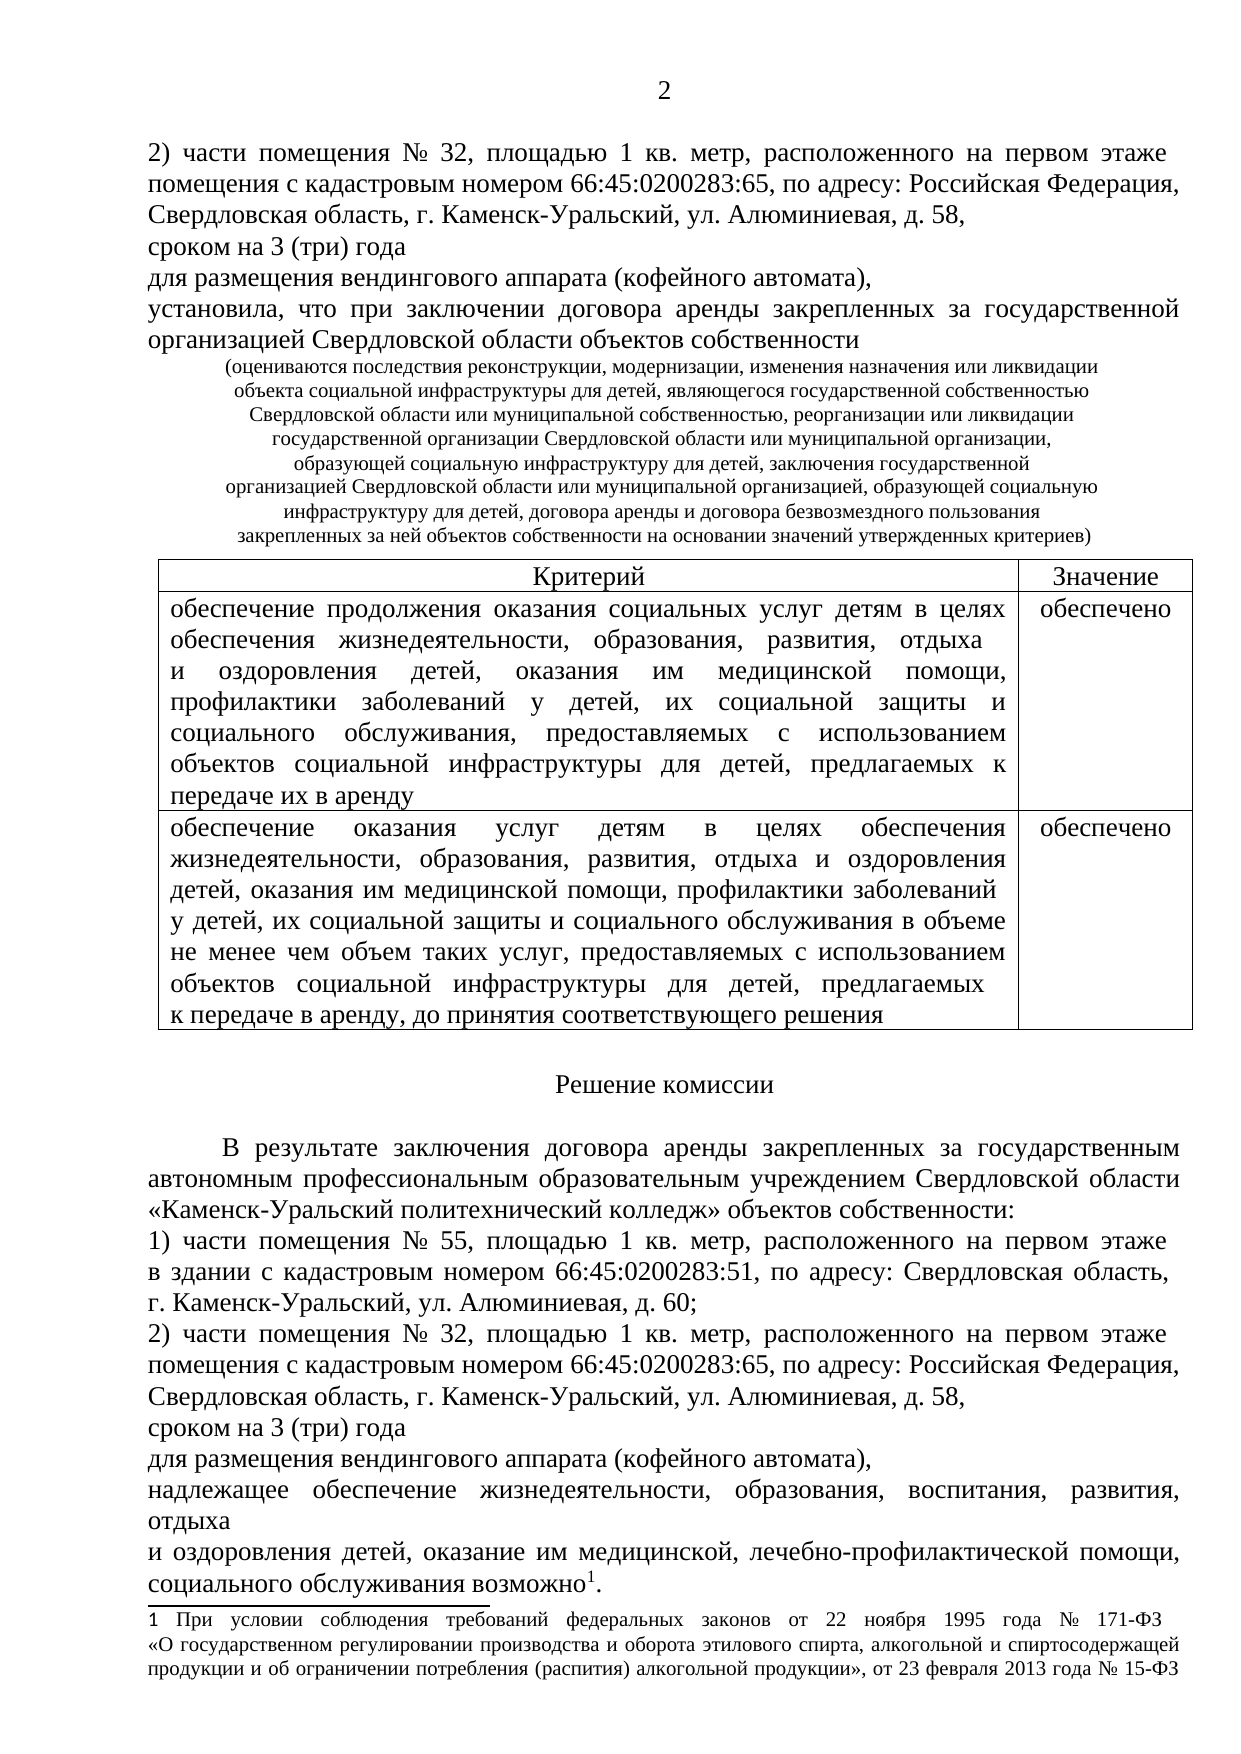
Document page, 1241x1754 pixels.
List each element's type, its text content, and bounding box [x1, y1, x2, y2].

text установила, что при заключении договора аренды закрепленных за государственной организацией Свердловской области объектов собственности [148, 292, 1181, 354]
text 2) части помещения № 32, площадью 1 кв. метр, расположенного на первом этаже помещения с кадастровым номером 66:45:0200283:65, по адресу: Российская Федерация, Свердловская область, г. Каменск-Уральский, ул. Алюминиевая, д. 58, [148, 1317, 1181, 1411]
text При условии соблюдения требований федеральных законов от 22 ноября 1995 года № 171-ФЗ «О государственном регулировании производства и оборота этилового спирта, алкогольной и спиртосодержащей продукции и об ограничении потребления (распития) алкогольной продукции», от 23 февраля 2013 года № 15-ФЗ [148, 1607, 1181, 1680]
table_cell обеспечено [1019, 811, 1192, 1029]
text сроком на 3 (три) года [148, 1411, 1181, 1442]
table_cell обеспечено [1019, 592, 1192, 810]
table_header Критерий [159, 560, 1018, 591]
text (оцениваются последствия реконструкции, модернизации, изменения назначения или ликвидации объекта социальной инфраструктуры для детей, являющегося государственной собственностью Свердловской области или муниципальной собственностью, реорганизации или ликвидации государственной организации Свердловской области или муниципальной организации, образующей социальную инфраструктуру для детей, заключения государственной организацией Свердловской области или муниципальной организацией, образующей социальную инфраструктуру для детей, договора аренды и договора безвозмездного пользования закрепленных за ней объектов собственности на основании значений утвержденных критериев) [148, 354, 1181, 547]
text надлежащее обеспечение жизнедеятельности, образования, воспитания, развития, отдыха и оздоровления детей, оказание им медицинской, лечебно-профилактической помощи, социального обслуживания возможно. [148, 1473, 1181, 1598]
text для размещения вендингового аппарата (кофейного автомата), [148, 1442, 1181, 1473]
text для размещения вендингового аппарата (кофейного автомата), [148, 261, 1181, 292]
table_cell обеспечение оказания услуг детям в целях обеспечения жизнедеятельности, образования, развития, отдыха и оздоровления детей, оказания им медицинской помощи, профилактики заболеваний у детей, их социальной защиты и социального обслуживания в объеме не менее чем объем таких услуг, предоставляемых с использованием объектов социальной инфраструктуры для детей, предлагаемых к передаче в аренду, до принятия соответствующего решения [159, 811, 1018, 1029]
text В результате заключения договора аренды закрепленных за государственным автономным профессиональным образовательным учреждением Свердловской области «Каменск-Уральский политехнический колледж» объектов собственности: [148, 1131, 1181, 1224]
text 1) части помещения № 55, площадью 1 кв. метр, расположенного на первом этаже в здании с кадастровым номером 66:45:0200283:51, по адресу: Свердловская область, г. Каменск-Уральский, ул. Алюминиевая, д. 60; [148, 1224, 1181, 1317]
table_header Значение [1019, 560, 1192, 591]
text Решение комиссии [148, 1068, 1181, 1099]
text 2) части помещения № 32, площадью 1 кв. метр, расположенного на первом этаже помещения с кадастровым номером 66:45:0200283:65, по адресу: Российская Федерация, Свердловская область, г. Каменск-Уральский, ул. Алюминиевая, д. 58, [148, 136, 1181, 229]
text сроком на 3 (три) года [148, 229, 1181, 261]
table_cell обеспечение продолжения оказания социальных услуг детям в целях обеспечения жизнедеятельности, образования, развития, отдыха и оздоровления детей, оказания им медицинской помощи, профилактики заболеваний у детей, их социальной защиты и социального обслуживания, предоставляемых с использованием объектов социальной инфраструктуры для детей, предлагаемых к передаче их в аренду [159, 592, 1018, 810]
